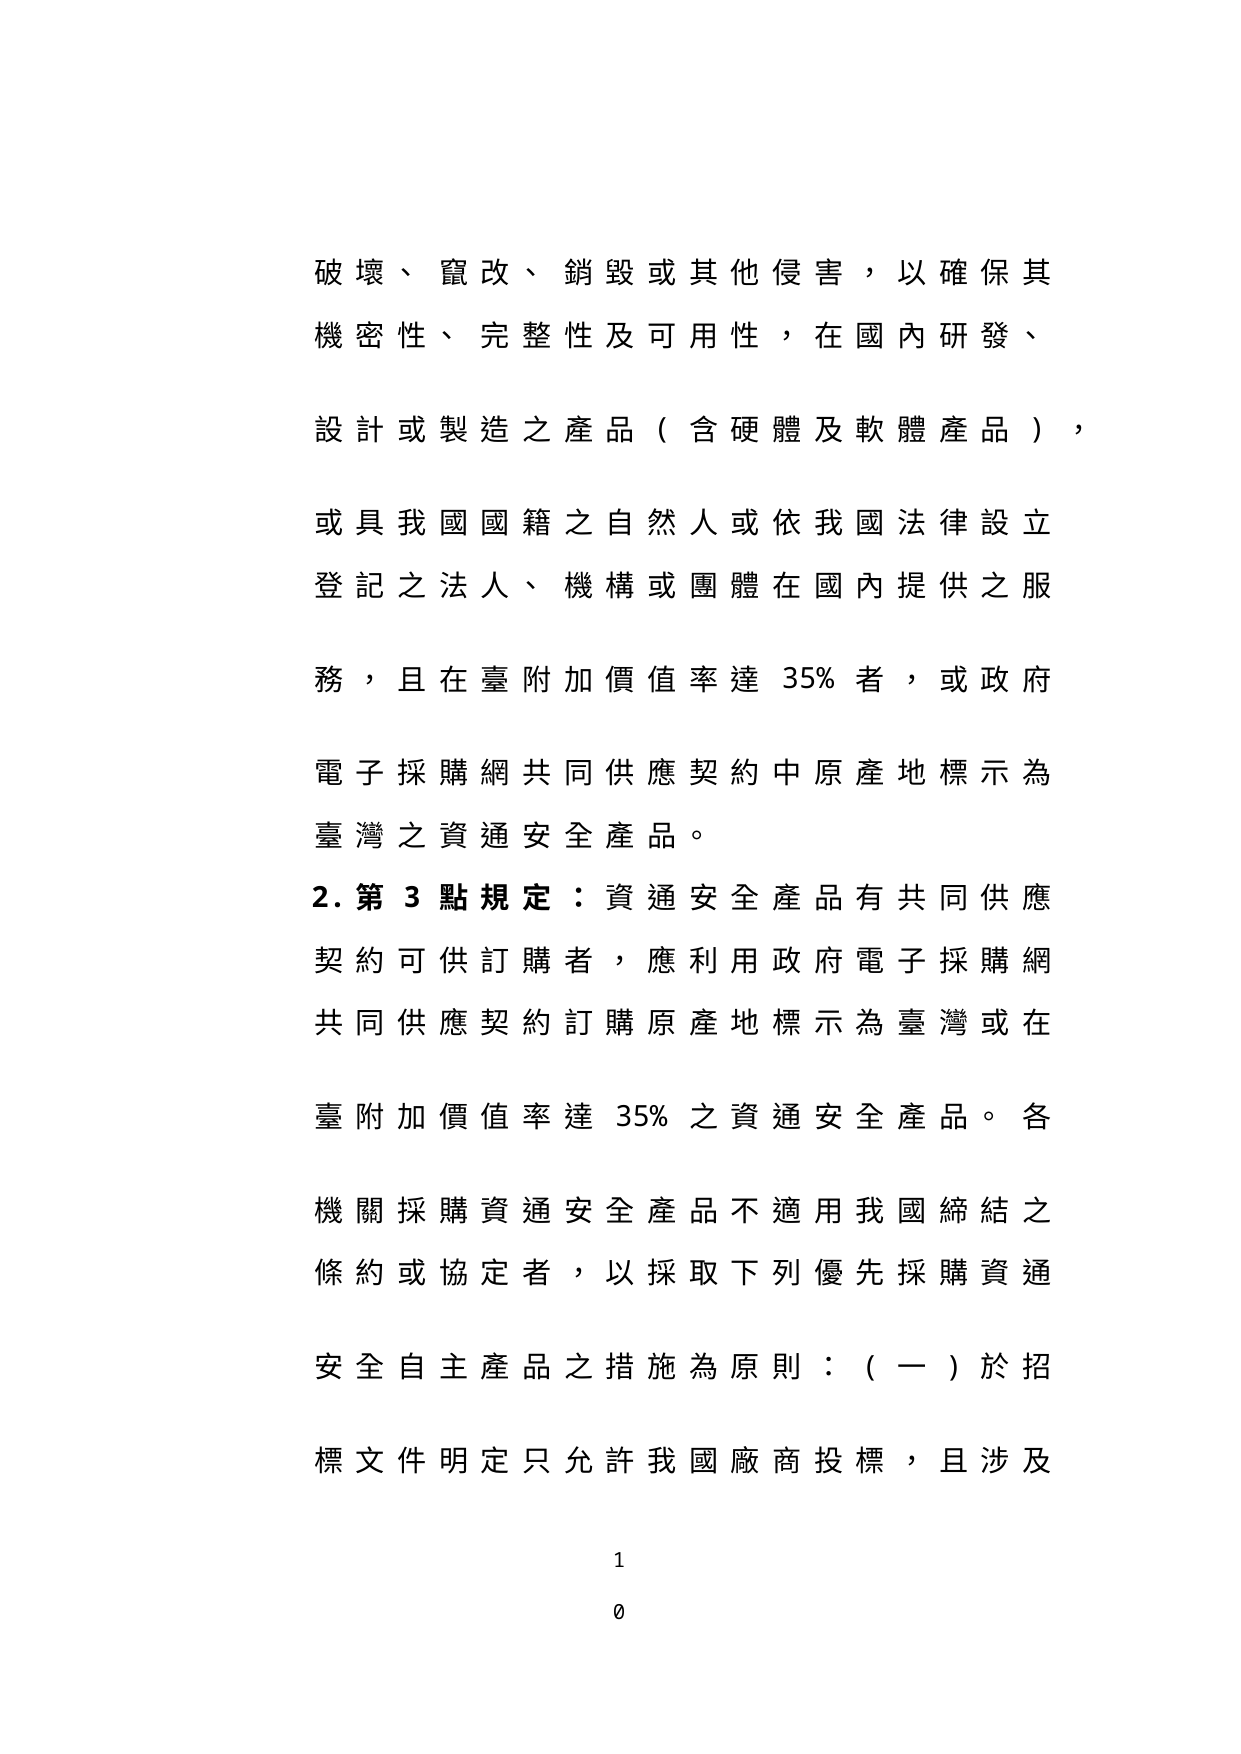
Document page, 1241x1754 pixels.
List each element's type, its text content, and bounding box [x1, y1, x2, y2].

text 1.第2點第1項規定：本原則所稱資通安全自主產品，指為防止資通系統或資訊遭受未經授權之存取、使用、控制、洩漏、破壞、竄改、銷毀或其他侵害，以確保其機密性、完整性及可用性，在國內研發、設計或製造之產品(含硬體及軟體產品)，或具我國國籍之自然人或依我國法律設立登記之法人、機構或團體在國內提供之服務，且在臺附加價值率達35%者，或政府電子採購網共同供應契約中原產地標示為臺灣之資通安全產品。 [271, 229, 1058, 854]
text 2.第3點規定：資通安全產品有共同供應契約可供訂購者，應利用政府電子採購網共同供應契約訂購原產地標示為臺灣或在臺附加價值率達35%之資通安全產品。各機關採購資通安全產品不適用我國締結之條約或協定者，以採取下列優先採購資通安全自主產品之措施為原則：(一)於招標文件明定只允許我國廠商投標，且涉及財物項目者，其原產地須為我國。(二)依政府採購法第43條規定辦理。各機關採購資通安全產品適用我國締結之條約或協定者，於涉及國家安全(含資通安全)之情況下，得依該條約或協定有關安全及一般除外事項之規定，採取前項規定之措施。 [271, 854, 1058, 1479]
